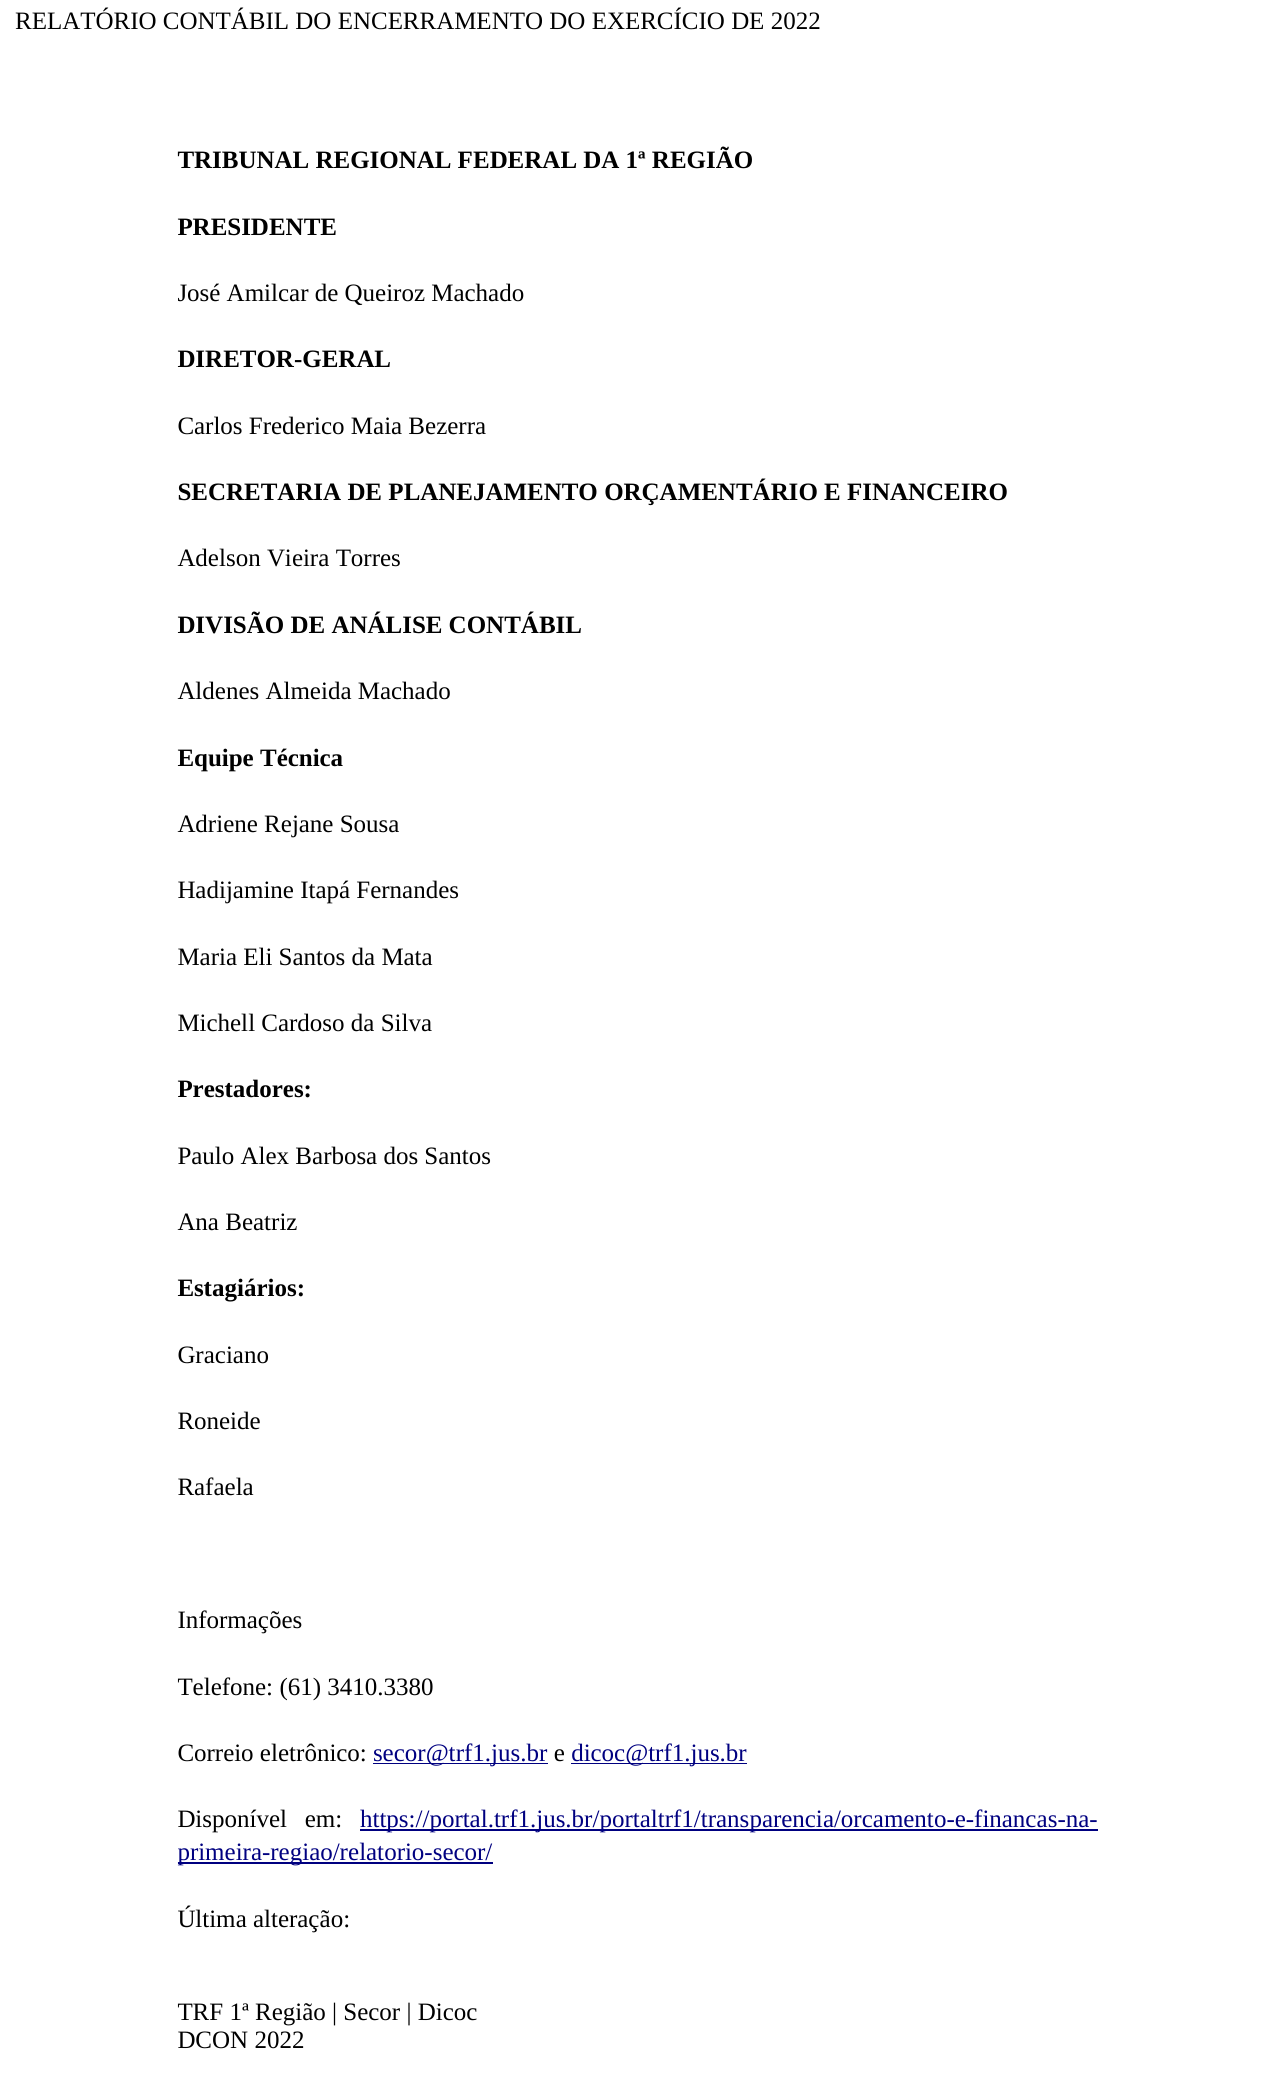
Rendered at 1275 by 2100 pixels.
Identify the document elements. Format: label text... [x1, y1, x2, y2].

text Disponível em: https://portal.trf1.jus.br/portaltrf1/transparencia/orcamento-e-financas-na-primeira-regiao/relatorio-secor/ [177, 1804, 1098, 1866]
text DIVISÃO DE ANÁLISE CONTÁBIL [177, 610, 1098, 639]
text TRIBUNAL REGIONAL FEDERAL DA 1ª REGIÃO [177, 145, 1098, 174]
text Adelson Vieira Torres [177, 543, 1098, 572]
text Informações [177, 1605, 1098, 1634]
text Última alteração: [177, 1904, 1098, 1932]
text Maria Eli Santos da Mata [177, 942, 1098, 970]
text PRESIDENTE [177, 212, 1098, 241]
text DIRETOR-GERAL [177, 344, 1098, 373]
text José Amilcar de Queiroz Machado [177, 278, 1098, 307]
text Ana Beatriz [177, 1207, 1098, 1236]
text Prestadores: [177, 1074, 1098, 1103]
text Michell Cardoso da Silva [177, 1008, 1098, 1037]
text SECRETARIA DE PLANEJAMENTO ORÇAMENTÁRIO E FINANCEIRO [177, 477, 1098, 506]
text Paulo Alex Barbosa dos Santos [177, 1141, 1098, 1169]
text Adriene Rejane Sousa [177, 809, 1098, 838]
text Telefone: (61) 3410.3380 [177, 1672, 1098, 1700]
text Aldenes Almeida Machado [177, 676, 1098, 705]
text Carlos Frederico Maia Bezerra [177, 411, 1098, 439]
text Equipe Técnica [177, 743, 1098, 771]
text Correio eletrônico: secor@trf1.jus.br e dicoc@trf1.jus.br [177, 1738, 1098, 1767]
text Graciano [177, 1340, 1098, 1368]
text Estagiários: [177, 1273, 1098, 1302]
text Rafaela [177, 1472, 1098, 1501]
text Roneide [177, 1406, 1098, 1435]
text Hadijamine Itapá Fernandes [177, 875, 1098, 904]
